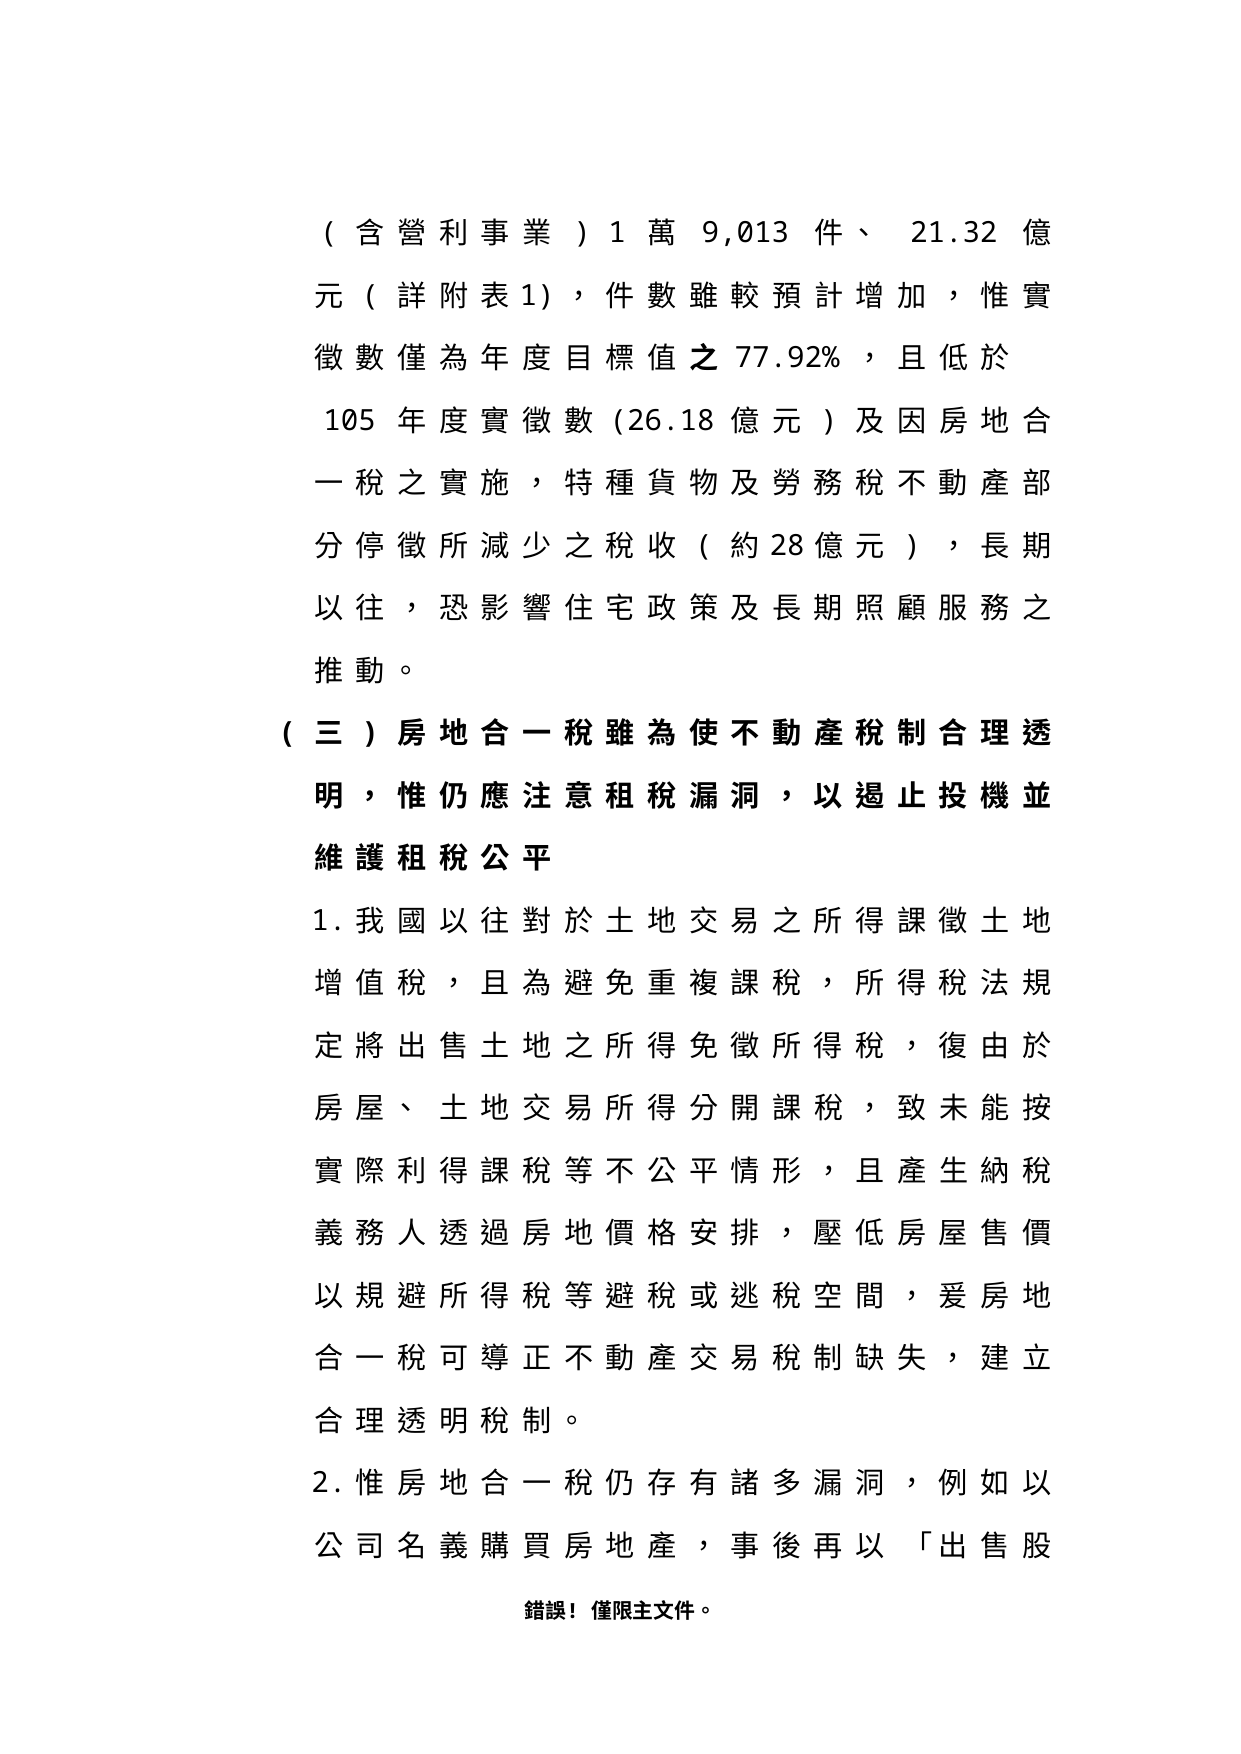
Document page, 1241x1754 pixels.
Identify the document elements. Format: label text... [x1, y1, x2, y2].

text (三)房地合一稅雖為使不動產稅制合理透明，惟仍應注意租稅漏洞，以遏止投機並維護租稅公平 [242, 689, 1058, 877]
text (含營利事業) 1萬9,013件、21.32億元(詳附表1)，件數雖較預計增加，惟實徵數僅為年度目標值之77.92%，且低於105年度實徵數(26.18億元)及因房地合一稅之實施，特種貨物及勞務稅不動產部分停徵所減少之稅收(約28億元)，長期以往，恐影響住宅政策及長期照顧服務之推動。 [271, 189, 1058, 689]
text 2.惟房地合一稅仍存有諸多漏洞，例如以公司名義購買房地產，事後再以「出售股 [271, 1439, 1058, 1564]
text 1.我國以往對於土地交易之所得課徵土地增值稅，且為避免重複課稅，所得稅法規定將出售土地之所得免徵所得稅，復由於房屋、土地交易所得分開課稅，致未能按實際利得課稅等不公平情形，且產生納稅義務人透過房地價格安排，壓低房屋售價以規避所得稅等避稅或逃稅空間，爰房地合一稅可導正不動產交易稅制缺失，建立合理透明稅制。 [271, 877, 1058, 1439]
